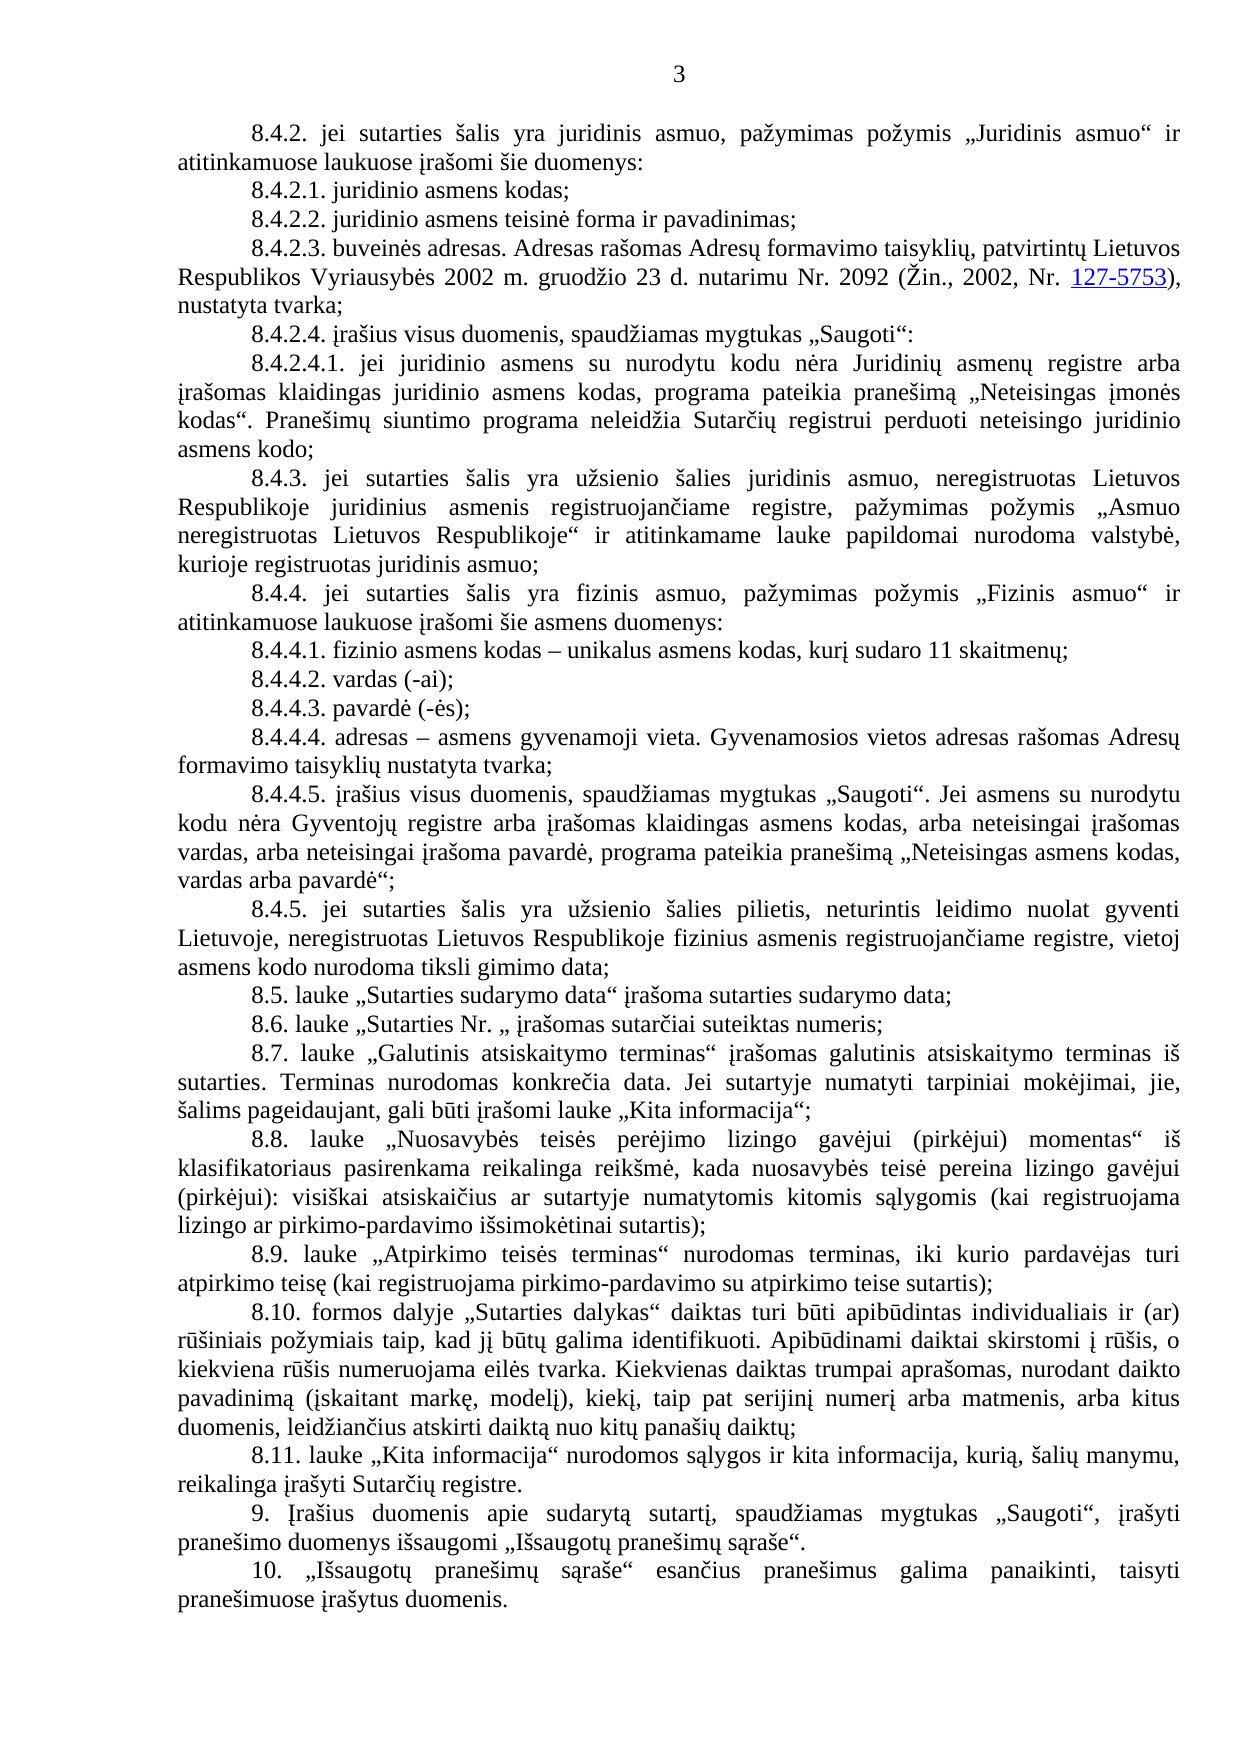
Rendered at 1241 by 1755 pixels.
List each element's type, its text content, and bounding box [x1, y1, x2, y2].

text 8.4.4. jei sutarties šalis yra fizinis asmuo, pažymimas požymis „Fizinis asmuo“ ir atitinkamuose laukuose įrašomi šie asmens duomenys: [177, 578, 1181, 636]
text 8.4.2.4.1. jei juridinio asmens su nurodytu kodu nėra Juridinių asmenų registre arba įrašomas klaidingas juridinio asmens kodas, programa pateikia pranešimą „Neteisingas įmonės kodas“. Pranešimų siuntimo programa neleidžia Sutarčių registrui perduoti neteisingo juridinio asmens kodo; [177, 348, 1181, 463]
text 8.4.4.3. pavardė (-ės); [177, 693, 1181, 722]
text 8.4.2.2. juridinio asmens teisinė forma ir pavadinimas; [177, 204, 1181, 233]
text 8.4.2.3. buveinės adresas. Adresas rašomas Adresų formavimo taisyklių, patvirtintų Lietuvos Respublikos Vyriausybės 2002 m. gruodžio 23 d. nutarimu Nr. 2092 (Žin., 2002, Nr. 127-5753), nustatyta tvarka; [177, 233, 1181, 319]
text 8.4.4.5. įrašius visus duomenis, spaudžiamas mygtukas „Saugoti“. Jei asmens su nurodytu kodu nėra Gyventojų registre arba įrašomas klaidingas asmens kodas, arba neteisingai įrašomas vardas, arba neteisingai įrašoma pavardė, programa pateikia pranešimą „Neteisingas asmens kodas, vardas arba pavardė“; [177, 779, 1181, 894]
text 8.4.4.1. fizinio asmens kodas – unikalus asmens kodas, kurį sudaro 11 skaitmenų; [177, 636, 1181, 664]
text 8.4.2.4. įrašius visus duomenis, spaudžiamas mygtukas „Saugoti“: [177, 319, 1181, 348]
text 8.4.4.4. adresas – asmens gyvenamoji vieta. Gyvenamosios vietos adresas rašomas Adresų formavimo taisyklių nustatyta tvarka; [177, 722, 1181, 779]
text 8.4.5. jei sutarties šalis yra užsienio šalies pilietis, neturintis leidimo nuolat gyventi Lietuvoje, neregistruotas Lietuvos Respublikoje fizinius asmenis registruojančiame registre, vietoj asmens kodo nurodoma tiksli gimimo data; [177, 894, 1181, 981]
text 8.8. lauke „Nuosavybės teisės perėjimo lizingo gavėjui (pirkėjui) momentas“ iš klasifikatoriaus pasirenkama reikalinga reikšmė, kada nuosavybės teisė pereina lizingo gavėjui (pirkėjui): visiškai atsiskaičius ar sutartyje numatytomis kitomis sąlygomis (kai registruojama lizingo ar pirkimo-pardavimo išsimokėtinai sutartis); [177, 1124, 1181, 1239]
text 8.4.3. jei sutarties šalis yra užsienio šalies juridinis asmuo, neregistruotas Lietuvos Respublikoje juridinius asmenis registruojančiame registre, pažymimas požymis „Asmuo neregistruotas Lietuvos Respublikoje“ ir atitinkamame lauke papildomai nurodoma valstybė, kurioje registruotas juridinis asmuo; [177, 463, 1181, 578]
text 8.6. lauke „Sutarties Nr. „ įrašomas sutarčiai suteiktas numeris; [177, 1009, 1181, 1038]
text 8.10. formos dalyje „Sutarties dalykas“ daiktas turi būti apibūdintas individualiais ir (ar) rūšiniais požymiais taip, kad jį būtų galima identifikuoti. Apibūdinami daiktai skirstomi į rūšis, o kiekviena rūšis numeruojama eilės tvarka. Kiekvienas daiktas trumpai aprašomas, nurodant daikto pavadinimą (įskaitant markę, modelį), kiekį, taip pat serijinį numerį arba matmenis, arba kitus duomenis, leidžiančius atskirti daiktą nuo kitų panašių daiktų; [177, 1297, 1181, 1441]
text 10. „Išsaugotų pranešimų sąraše“ esančius pranešimus galima panaikinti, taisyti pranešimuose įrašytus duomenis. [177, 1556, 1181, 1613]
text 8.11. lauke „Kita informacija“ nurodomos sąlygos ir kita informacija, kurią, šalių manymu, reikalinga įrašyti Sutarčių registre. [177, 1441, 1181, 1498]
text 9. Įrašius duomenis apie sudarytą sutartį, spaudžiamas mygtukas „Saugoti“, įrašyti pranešimo duomenys išsaugomi „Išsaugotų pranešimų sąraše“. [177, 1498, 1181, 1556]
text 8.9. lauke „Atpirkimo teisės terminas“ nurodomas terminas, iki kurio pardavėjas turi atpirkimo teisę (kai registruojama pirkimo-pardavimo su atpirkimo teise sutartis); [177, 1239, 1181, 1297]
text 8.4.4.2. vardas (-ai); [177, 664, 1181, 693]
text 8.7. lauke „Galutinis atsiskaitymo terminas“ įrašomas galutinis atsiskaitymo terminas iš sutarties. Terminas nurodomas konkrečia data. Jei sutartyje numatyti tarpiniai mokėjimai, jie, šalims pageidaujant, gali būti įrašomi lauke „Kita informacija“; [177, 1038, 1181, 1124]
text 8.4.2.1. juridinio asmens kodas; [177, 176, 1181, 204]
text 8.4.2. jei sutarties šalis yra juridinis asmuo, pažymimas požymis „Juridinis asmuo“ ir atitinkamuose laukuose įrašomi šie duomenys: [177, 118, 1181, 176]
text 8.5. lauke „Sutarties sudarymo data“ įrašoma sutarties sudarymo data; [177, 981, 1181, 1009]
